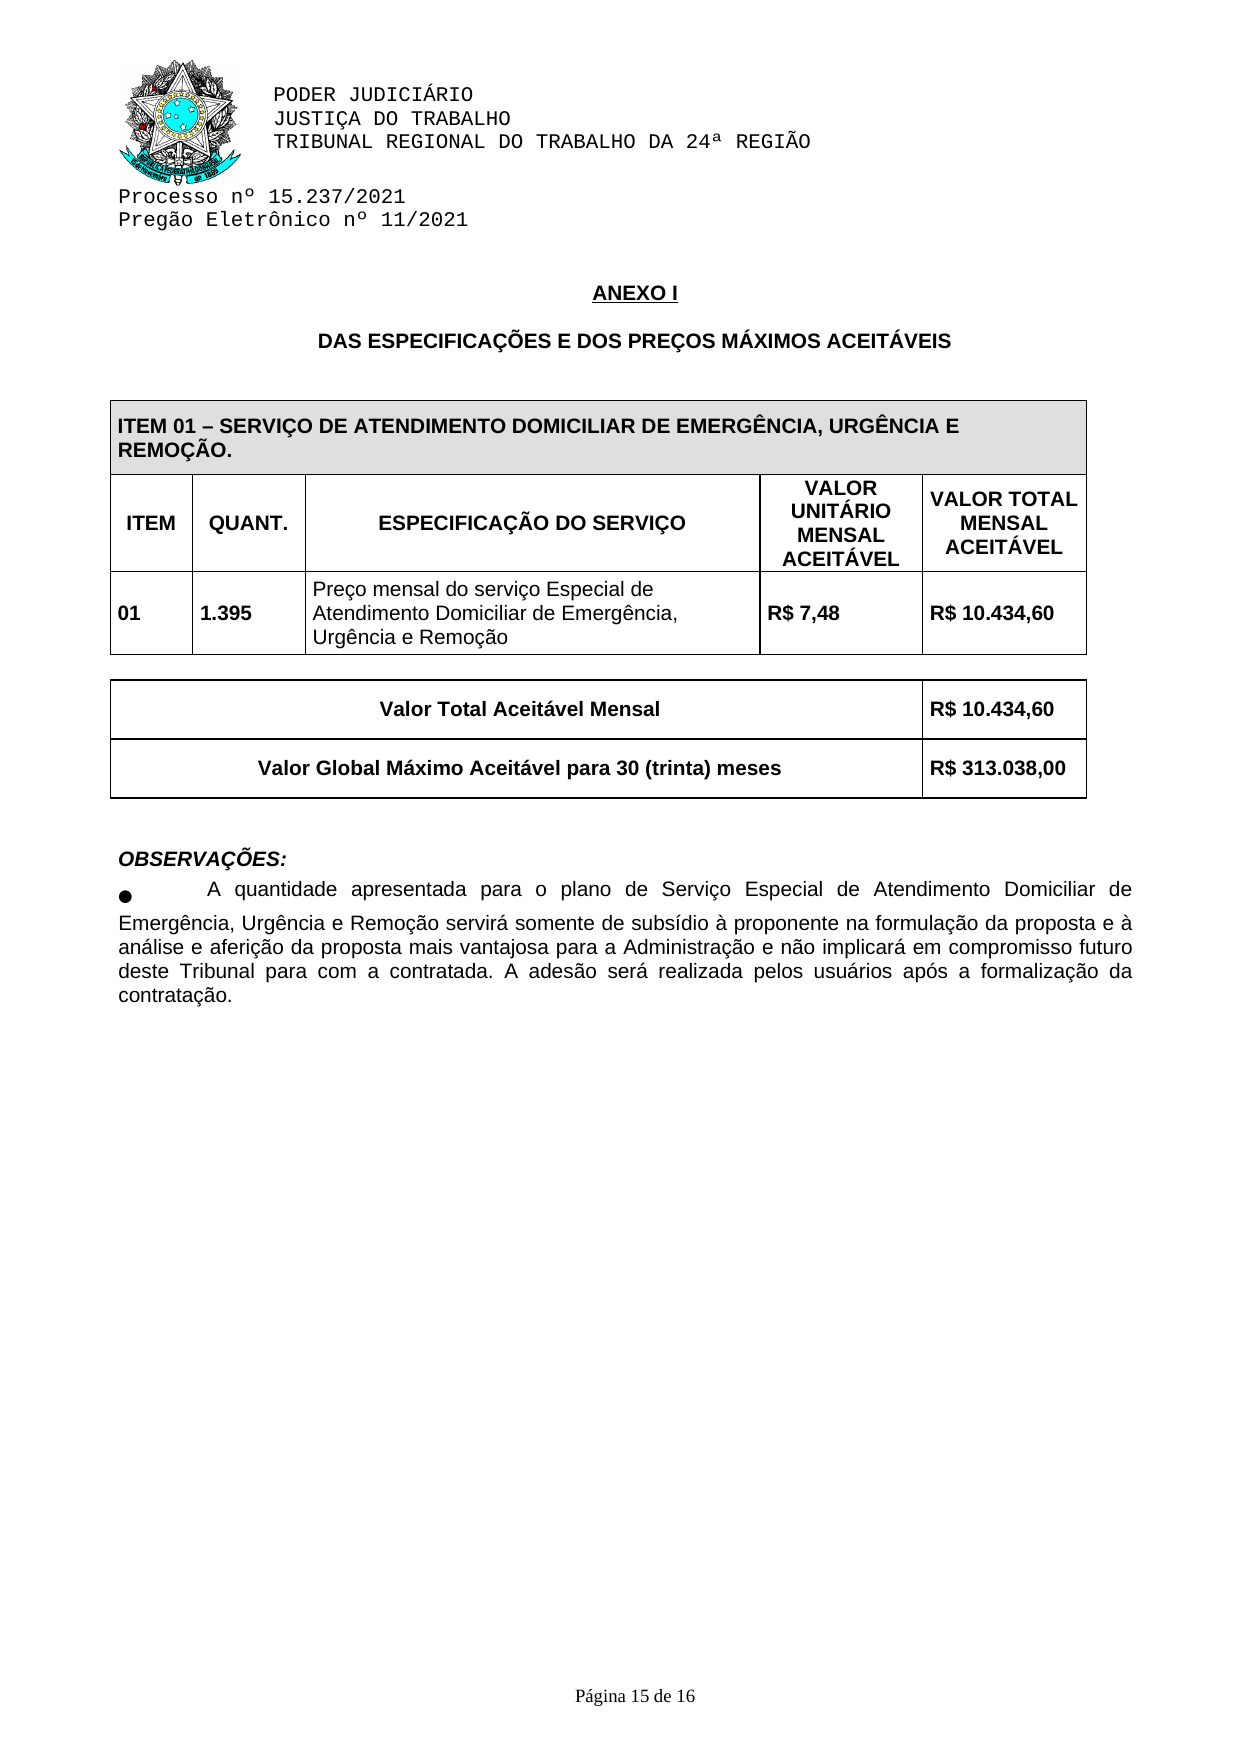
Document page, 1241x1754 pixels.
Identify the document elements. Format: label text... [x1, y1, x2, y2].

table_cell VALOR TOTAL MENSAL ACEITÁVEL [923, 475, 1086, 571]
text DAS ESPECIFICAÇÕES E DOS PREÇOS MÁXIMOS ACEITÁVEIS [118, 328, 1152, 352]
picture [118, 59, 243, 186]
table_cell QUANT. [193, 475, 305, 571]
table_cell R$ 313.038,00 [923, 740, 1086, 797]
text OBSERVAÇÕES: [118, 846, 1095, 870]
table_cell R$ 10.434,60 [923, 572, 1086, 654]
table_cell 1.395 [193, 572, 305, 654]
table_cell VALOR UNITÁRIO MENSAL ACEITÁVEL [761, 475, 922, 571]
table_header ITEM 01 – SERVIÇO DE ATENDIMENTO DOMICILIAR DE EMERGÊNCIA, URGÊNCIA E REMOÇÃO. [111, 401, 1086, 474]
table_cell 01 [111, 572, 192, 654]
table_cell Preço mensal do serviço Especial de Atendimento Domiciliar de Emergência, Urgência e Remoção [306, 572, 759, 654]
text ANEXO I [118, 281, 1152, 304]
table_header Valor Total Aceitável Mensal [111, 681, 922, 738]
table_cell ESPECIFICAÇÃO DO SERVIÇO [306, 475, 759, 571]
table_cell ITEM [111, 475, 192, 571]
subtitle A quantidade apresentada para o plano de Serviço Especial de Atendimento Domiciliar de Emergência, Urgência e Remoção servirá somente de subsídio à proponente na formulação da proposta e à análise e aferição da proposta mais vantajosa para a Administração e não implicará em compromisso futuro deste Tribunal para com a contratada. A adesão será realizada pelos usuários após a formalização da contratação. [118, 877, 1134, 1007]
table_cell Valor Global Máximo Aceitável para 30 (trinta) meses [111, 740, 922, 797]
table_cell R$ 7,48 [761, 572, 922, 654]
table_header R$ 10.434,60 [923, 681, 1086, 738]
